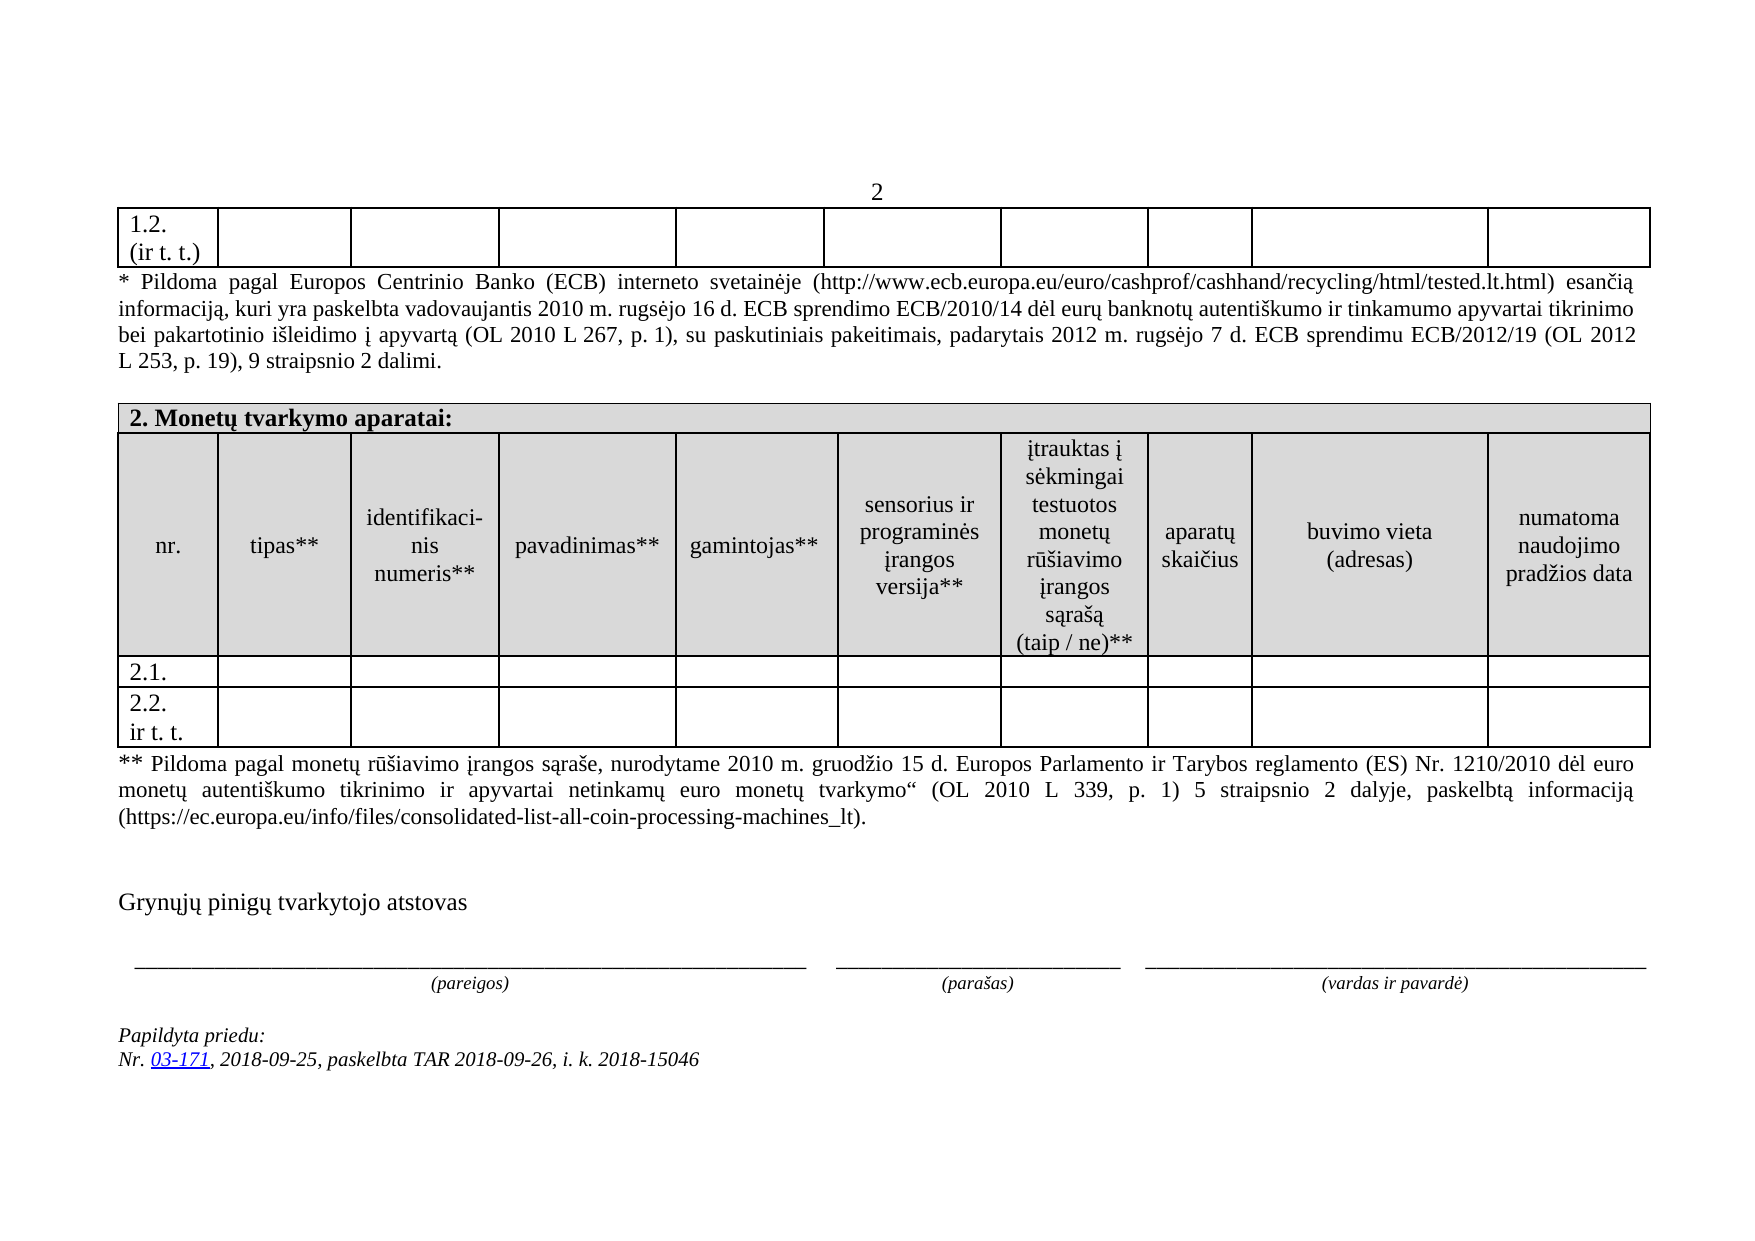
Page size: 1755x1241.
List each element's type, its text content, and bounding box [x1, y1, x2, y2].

table_cell sensorius ir programinės įrangos versija** [839, 434, 1000, 655]
table_header _________________________ [824, 944, 1133, 972]
table_cell [500, 688, 675, 746]
table_cell [677, 657, 837, 686]
table_cell identifikaci-nis numeris** [352, 434, 498, 655]
table_cell [352, 657, 498, 686]
table_cell tipas** [219, 434, 350, 655]
table_cell [500, 209, 675, 266]
table_cell aparatų skaičius [1149, 434, 1251, 655]
table_cell [219, 688, 350, 746]
table_cell [1149, 657, 1251, 686]
table_cell gamintojas** [677, 434, 837, 655]
table_cell nr. [119, 434, 217, 655]
table_cell [219, 657, 350, 686]
text Grynųjų pinigų tvarkytojo atstovas [118, 887, 1636, 915]
table_cell [219, 209, 350, 266]
table_cell [1489, 657, 1649, 686]
table_cell [1489, 209, 1649, 266]
table_cell [1253, 209, 1487, 266]
table_cell [1002, 688, 1147, 746]
table_cell [825, 209, 1000, 266]
table_cell [839, 688, 1000, 746]
table_cell 2.1. [119, 657, 217, 686]
table_cell [1149, 688, 1251, 746]
table_cell (vardas ir pavardė) [1134, 972, 1658, 994]
table_cell (pareigos) [118, 972, 823, 994]
table_cell 2.2. ir t. t. [119, 688, 217, 746]
text Nr. 03-171, 2018-09-25, paskelbta TAR 2018-09-26, i. k. 2018-15046 [118, 1047, 1636, 1071]
text * Pildoma pagal Europos Centrinio Banko (ECB) interneto svetainėje (http://www.ecb.europa.eu/euro/cashprof/cashhand/recycling/html/tested.lt.html) esančią informaciją, kuri yra paskelbta vadovaujantis 2010 m. rugsėjo 16 d. ECB sprendimo ECB/2010/14 dėl eurų banknotų autentiškumo ir tinkamumo apyvartai tikrinimo bei pakartotinio išleidimo į apyvartą (OL 2010 L 267, p. 1), su paskutiniais pakeitimais, padarytais 2012 m. rugsėjo 7 d. ECB sprendimu ECB/2012/19 (OL 2012 L 253, p. 19), 9 straipsnio 2 dalimi. [118, 268, 1636, 374]
table_cell [677, 209, 823, 266]
table_cell 1.2. (ir t. t.) [119, 209, 217, 266]
table_cell [500, 657, 675, 686]
table_cell [1253, 657, 1487, 686]
table_cell [352, 688, 498, 746]
table_cell pavadinimas** [500, 434, 675, 655]
table_cell buvimo vieta (adresas) [1253, 434, 1487, 655]
table_cell (parašas) [824, 972, 1133, 994]
table_cell [352, 209, 498, 266]
table_cell [1489, 688, 1649, 746]
table_header ___________________________________________________________ [118, 944, 823, 972]
table_cell [1002, 209, 1147, 266]
table_cell numatoma naudojimo pradžios data [1489, 434, 1649, 655]
table_cell [677, 688, 837, 746]
text Papildyta priedu: [118, 1022, 1636, 1047]
table_header ____________________________________________ [1134, 944, 1658, 972]
table_cell [1002, 657, 1147, 686]
table_header 2. Monetų tvarkymo aparatai: [119, 404, 1650, 432]
table_cell [1253, 688, 1487, 746]
table_cell [1149, 209, 1251, 266]
table_cell [839, 657, 1000, 686]
table_cell įtrauktas į sėkmingai testuotos monetų rūšiavimo įrangos sąrašą (taip / ne)** [1002, 434, 1147, 655]
text ** Pildoma pagal monetų rūšiavimo įrangos sąraše, nurodytame 2010 m. gruodžio 15 d. Europos Parlamento ir Tarybos reglamento (ES) Nr. 1210/2010 dėl euro monetų autentiškumo tikrinimo ir apyvartai netinkamų euro monetų tvarkymo“ (OL 2010 L 339, p. 1) 5 straipsnio 2 dalyje, paskelbtą informaciją (https://ec.europa.eu/info/files/consolidated-list-all-coin-processing-machines_lt). [118, 748, 1636, 829]
